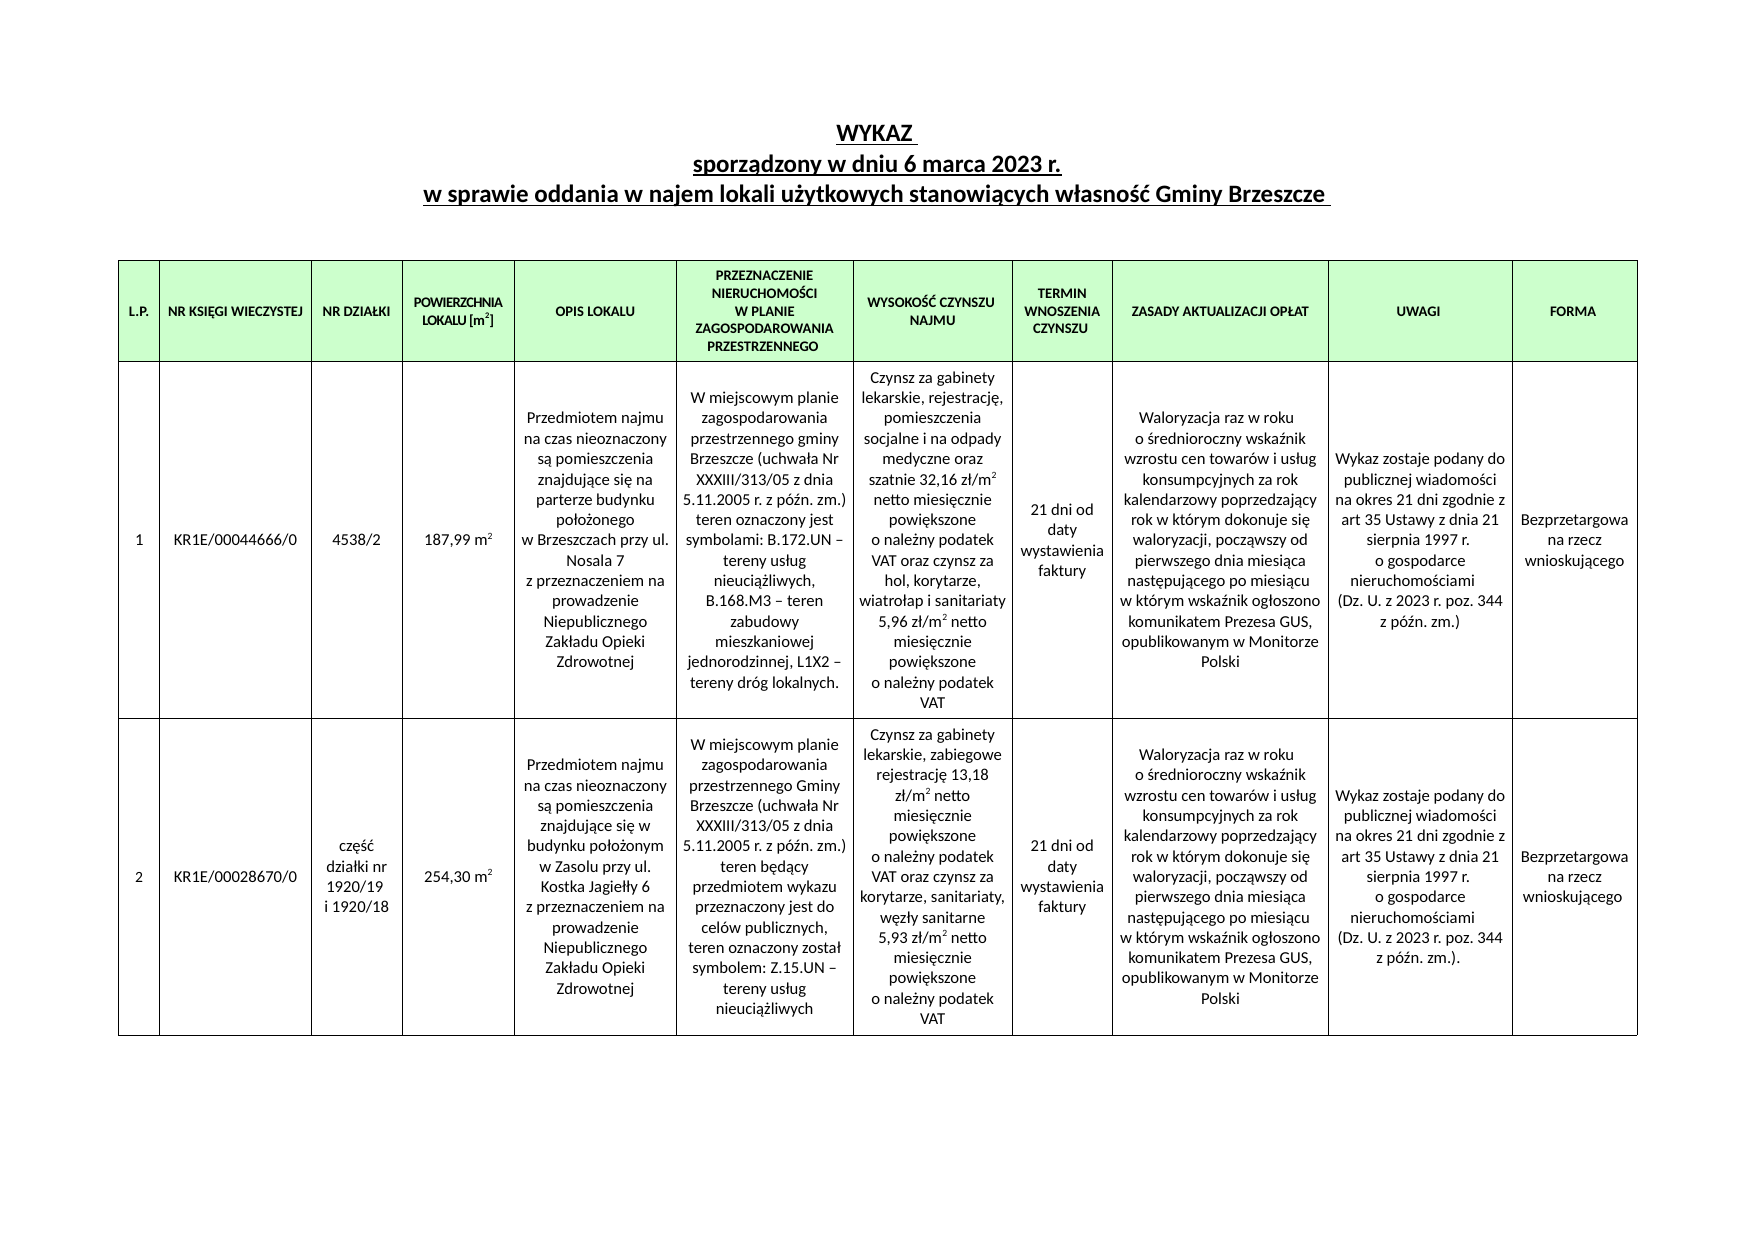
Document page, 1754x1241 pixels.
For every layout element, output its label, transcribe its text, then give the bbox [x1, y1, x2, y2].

table_header ZASADY AKTUALIZACJI OPŁAT [1113, 261, 1328, 361]
table_cell Wykaz zostaje podany do publicznej wiadomości na okres 21 dni zgodnie z art 35 Ustawy z dnia 21 sierpnia 1997 r. o gospodarce nieruchomościami (Dz. U. z 2023 r. poz. 344 z późn. zm.) [1329, 362, 1512, 718]
table_header NR DZIAŁKI [312, 261, 402, 361]
table_cell KR1E/00044666/0 [160, 362, 311, 718]
table_header OPIS LOKALU [515, 261, 676, 361]
table_cell Waloryzacja raz w roku o średnioroczny wskaźnik wzrostu cen towarów i usług konsumpcyjnych za rok kalendarzowy poprzedzający rok w którym dokonuje się waloryzacji, począwszy od pierwszego dnia miesiąca następującego po miesiącu w którym wskaźnik ogłoszono komunikatem Prezesa GUS, opublikowanym w Monitorze Polski [1113, 362, 1328, 718]
table_cell 254,30 m2 [403, 719, 514, 1034]
table_cell W miejscowym planie zagospodarowania przestrzennego Gminy Brzeszcze (uchwała Nr XXXIII/313/05 z dnia 5.11.2005 r. z późn. zm.) teren będący przedmiotem wykazu przeznaczony jest do celów publicznych, teren oznaczony został symbolem: Z.15.UN – tereny usług nieuciążliwych [677, 719, 853, 1034]
table_cell 4538/2 [312, 362, 402, 718]
table_cell Przedmiotem najmu na czas nieoznaczony są pomieszczenia znajdujące się w budynku położonym w Zasolu przy ul. Kostka Jagiełły 6 z przeznaczeniem na prowadzenie Niepublicznego Zakładu Opieki Zdrowotnej [515, 719, 676, 1034]
table_header POWIERZCHNIA LOKALU [m2] [403, 261, 514, 361]
table_header UWAGI [1329, 261, 1512, 361]
table_cell 21 dni od daty wystawienia faktury [1013, 719, 1112, 1034]
table_header L.P. [119, 261, 159, 361]
table_cell 2 [119, 719, 159, 1034]
table_cell 187,99 m2 [403, 362, 514, 718]
table_cell 21 dni od daty wystawienia faktury [1013, 362, 1112, 718]
table_cell Przedmiotem najmu na czas nieoznaczony są pomieszczenia znajdujące się na parterze budynku położonego w Brzeszczach przy ul. Nosala 7 z przeznaczeniem na prowadzenie Niepublicznego Zakładu Opieki Zdrowotnej [515, 362, 676, 718]
text WYKAZ sporządzony w dniu 6 marca 2023 r. w sprawie oddania w najem lokali użytkowych stanowiących własność Gminy Brzeszcze [118, 118, 1636, 209]
table_cell Czynsz za gabinety lekarskie, rejestrację, pomieszczenia socjalne i na odpady medyczne oraz szatnie 32,16 zł/m2 netto miesięcznie powiększone o należny podatek VAT oraz czynsz za hol, korytarze, wiatrołap i sanitariaty 5,96 zł/m2 netto miesięcznie powiększone o należny podatek VAT [854, 362, 1012, 718]
table_cell 1 [119, 362, 159, 718]
table_cell KR1E/00028670/0 [160, 719, 311, 1034]
table_header TERMIN WNOSZENIA CZYNSZU [1013, 261, 1112, 361]
table_cell Wykaz zostaje podany do publicznej wiadomości na okres 21 dni zgodnie z art 35 Ustawy z dnia 21 sierpnia 1997 r. o gospodarce nieruchomościami (Dz. U. z 2023 r. poz. 344 z późn. zm.). [1329, 719, 1512, 1034]
table_cell W miejscowym planie zagospodarowania przestrzennego gminy Brzeszcze (uchwała Nr XXXIII/313/05 z dnia 5.11.2005 r. z późn. zm.) teren oznaczony jest symbolami: B.172.UN – tereny usług nieuciążliwych, B.168.M3 – teren zabudowy mieszkaniowej jednorodzinnej, L1X2 – tereny dróg lokalnych. [677, 362, 853, 718]
table_cell Bezprzetargowa na rzecz wnioskującego [1513, 719, 1637, 1034]
table_cell część działki nr 1920/19 i 1920/18 [312, 719, 402, 1034]
table_header NR KSIĘGI WIECZYSTEJ [160, 261, 311, 361]
table_header FORMA [1513, 261, 1637, 361]
table_header WYSOKOŚĆ CZYNSZU NAJMU [854, 261, 1012, 361]
table_cell Waloryzacja raz w roku o średnioroczny wskaźnik wzrostu cen towarów i usług konsumpcyjnych za rok kalendarzowy poprzedzający rok w którym dokonuje się waloryzacji, począwszy od pierwszego dnia miesiąca następującego po miesiącu w którym wskaźnik ogłoszono komunikatem Prezesa GUS, opublikowanym w Monitorze Polski [1113, 719, 1328, 1034]
table_cell Czynsz za gabinety lekarskie, zabiegowe rejestrację 13,18 zł/m2 netto miesięcznie powiększone o należny podatek VAT oraz czynsz za korytarze, sanitariaty, węzły sanitarne 5,93 zł/m2 netto miesięcznie powiększone o należny podatek VAT [854, 719, 1012, 1034]
table_cell Bezprzetargowa na rzecz wnioskującego [1513, 362, 1637, 718]
table_header PRZEZNACZENIE NIERUCHOMOŚCI W PLANIE ZAGOSPODAROWANIA PRZESTRZENNEGO [677, 261, 853, 361]
